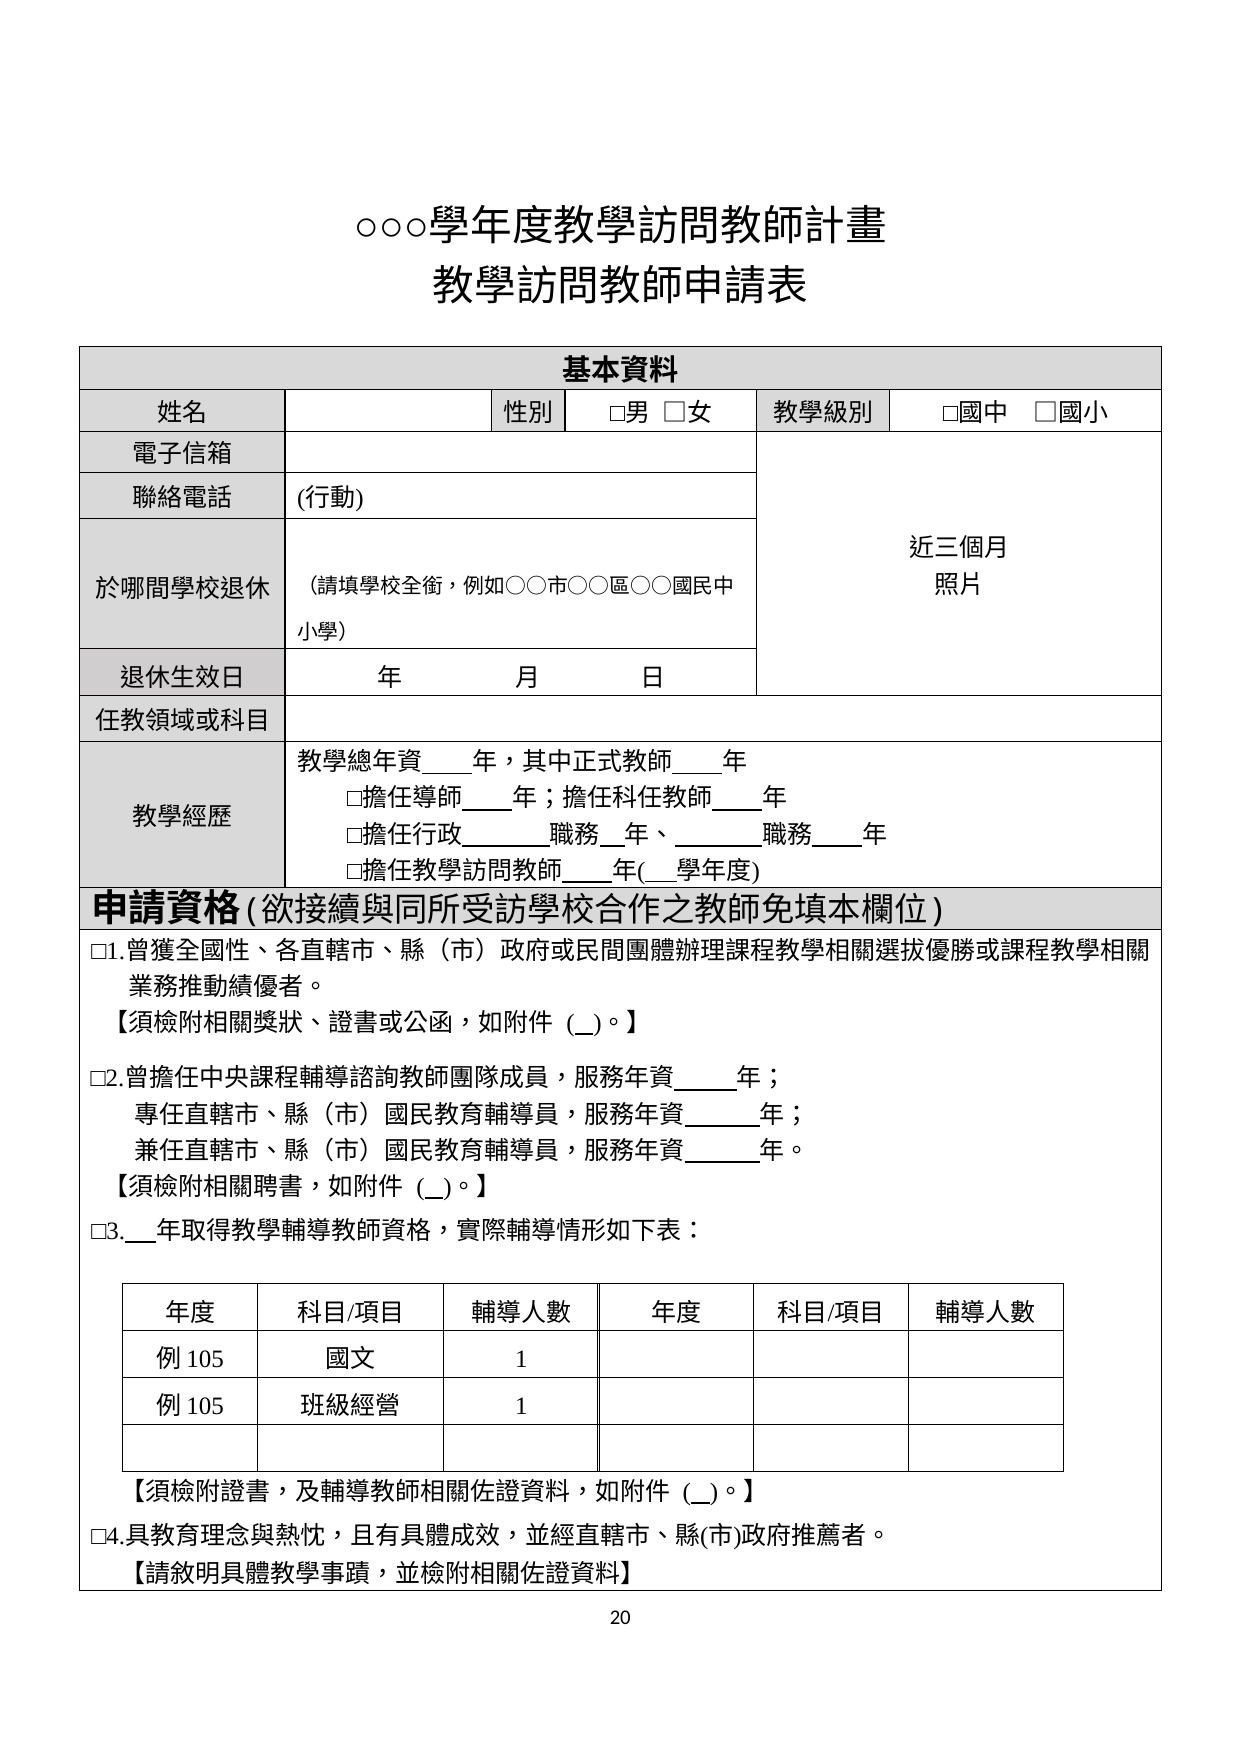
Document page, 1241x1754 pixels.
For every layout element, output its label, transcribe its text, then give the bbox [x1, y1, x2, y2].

table_cell [754, 1378, 908, 1424]
table_cell 教學總年資 年，其中正式教師 年 擔任導師 年；擔任科任教師 年 擔任行政 職務 年、 職務 年 擔任教學訪問教師 年( 學年度) [286, 742, 1161, 887]
table_cell 任教領域或科目 [80, 696, 284, 741]
table_cell 退休生效日 [80, 649, 284, 695]
table_cell 1 [444, 1378, 597, 1424]
table_cell [600, 1425, 753, 1471]
table_cell 例105 [123, 1378, 257, 1424]
table_cell 年 月 日 [286, 649, 756, 695]
text ○○○學年度教學訪問教師計畫 [187, 192, 1053, 252]
table_cell [909, 1378, 1063, 1424]
table_header 輔導人數 [444, 1284, 597, 1330]
text 教學訪問教師申請表 [187, 252, 1053, 313]
table_cell 申請資格(欲接續與同所受訪學校合作之教師免填本欄位) [80, 888, 1161, 929]
table_header 年度 [600, 1284, 753, 1330]
table_header 輔導人數 [909, 1284, 1063, 1330]
table_cell (行動) [286, 473, 756, 518]
table_cell [909, 1425, 1063, 1471]
table_cell 聯絡電話 [80, 473, 284, 518]
table_header 基本資料 [80, 347, 1161, 389]
table_cell 班級經營 [258, 1378, 443, 1424]
table_cell [909, 1331, 1063, 1377]
table_cell 1.曾獲全國性、各直轄市、縣（市）政府或民間團體辦理課程教學相關選拔優勝或課程教學相關業務推動績優者。 【須檢附相關獎狀、證書或公函，如附件 ( )。】 2.曾擔任中央課程輔導諮詢教師團隊成員，服務年資 年； 專任直轄市、縣（市）國民教育輔導員，服務年資 年； 兼任直轄市、縣（市）國民教育輔導員，服務年資 年。 【須檢附相關聘書，如附件 ( )。】 3. 年取得教學輔導教師資格，實際輔導情形如下表： 【須檢附證書，及輔導教師相關佐證資料，如附件 ( )。】 4.具教育理念與熱忱，且有具體成效，並經直轄市、縣(市)政府推薦者。 【請敘明具體教學事蹟，並檢附相關佐證資料】 [80, 930, 1161, 1590]
table_cell □國中 □國小 [890, 390, 1161, 431]
table_cell 電子信箱 [80, 432, 284, 472]
table_header 科目/項目 [754, 1284, 908, 1330]
table_cell 於哪間學校退休 [80, 519, 284, 648]
table_cell [286, 390, 491, 431]
table_cell 近三個月 照片 [757, 432, 1161, 695]
table_cell 1 [444, 1331, 597, 1377]
table_cell [754, 1425, 908, 1471]
table_cell 姓名 [80, 390, 284, 431]
table_cell [286, 432, 756, 472]
table_cell 例105 [123, 1331, 257, 1377]
table_cell （請填學校全銜，例如○○市○○區○○國民中小學） [286, 519, 756, 648]
table_cell 國文 [258, 1331, 443, 1377]
table_cell □男 □女 [566, 390, 756, 431]
table_cell [600, 1331, 753, 1377]
table_header 年度 [123, 1284, 257, 1330]
table_cell [444, 1425, 597, 1471]
table_cell [286, 696, 1161, 741]
table_header 科目/項目 [258, 1284, 443, 1330]
table_cell 性別 [492, 390, 564, 431]
table_cell [600, 1378, 753, 1424]
table_cell [754, 1331, 908, 1377]
table_cell 教學經歷 [80, 742, 284, 887]
table_cell 教學級別 [757, 390, 889, 431]
table_cell [123, 1425, 257, 1471]
table_cell [258, 1425, 443, 1471]
